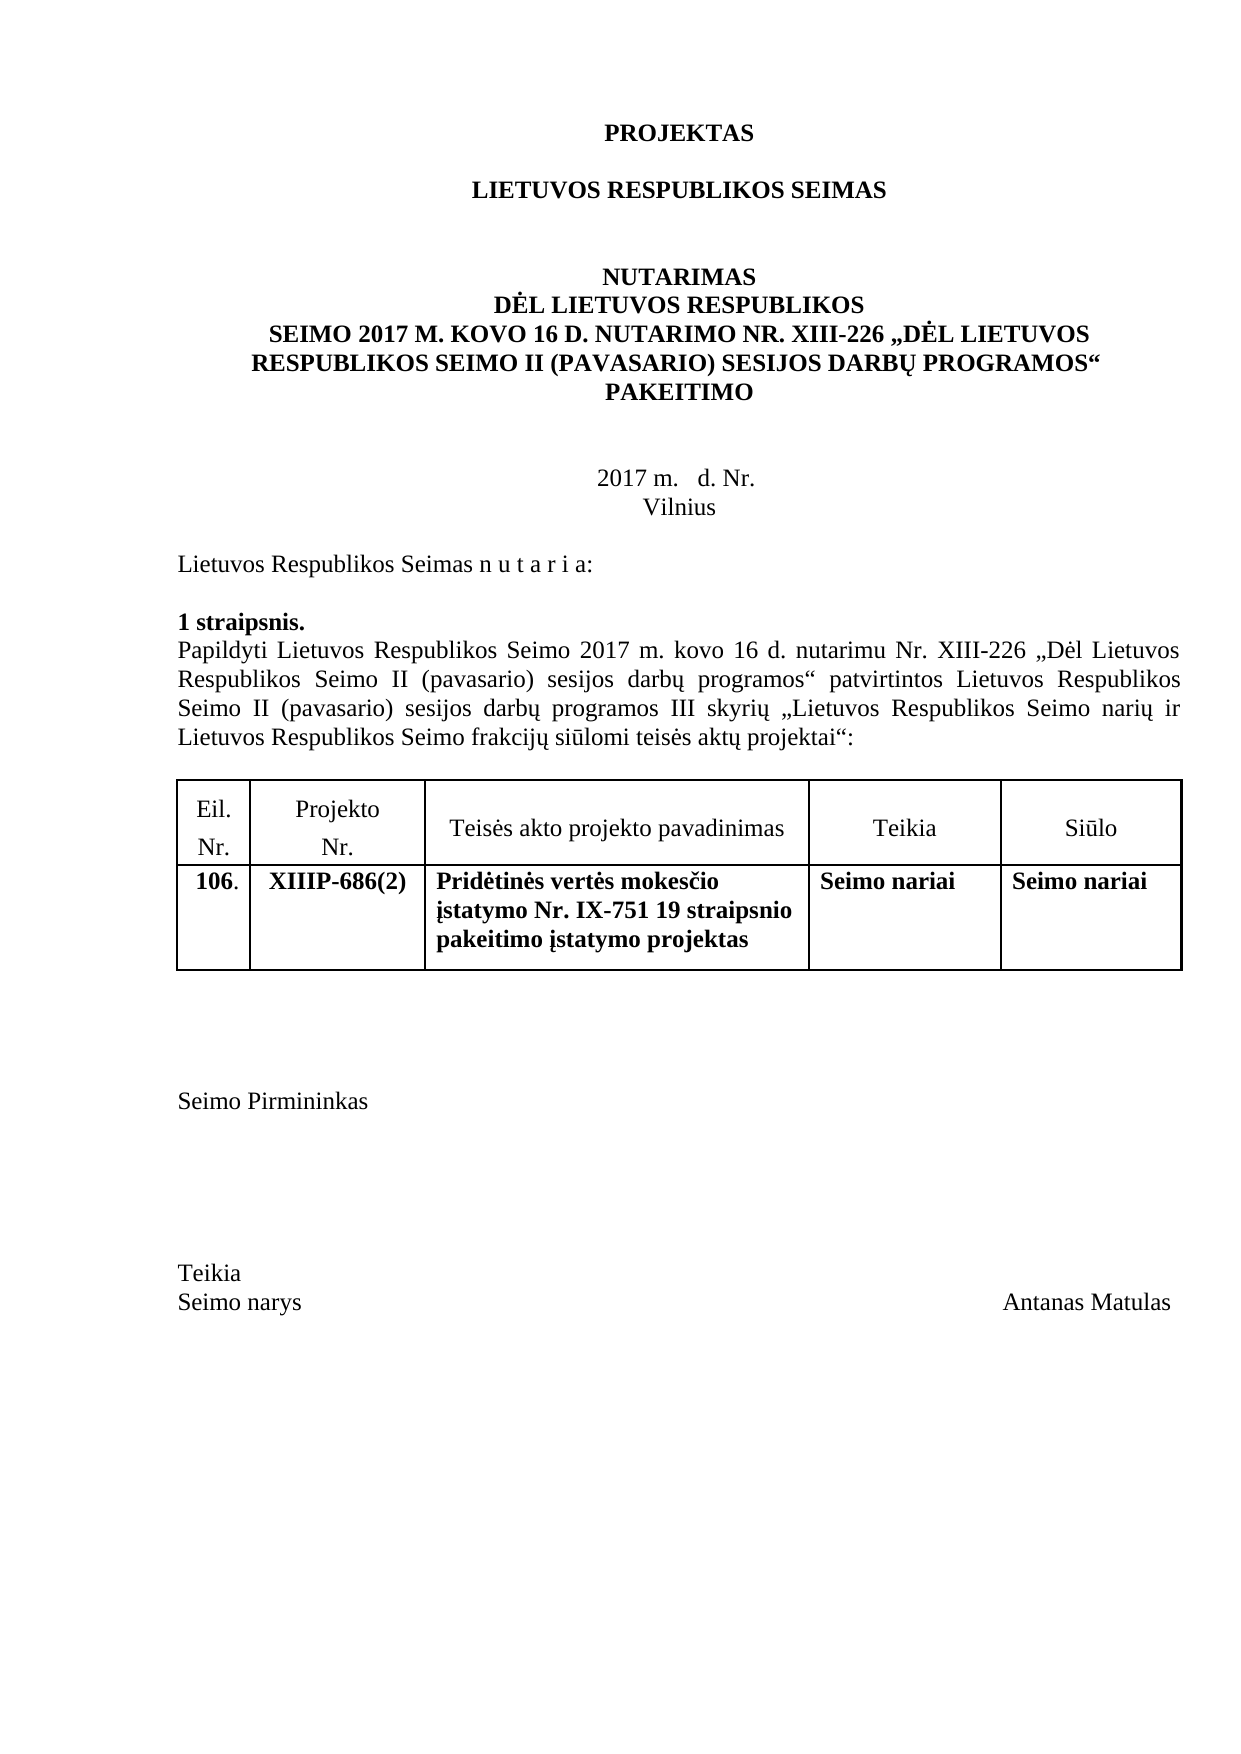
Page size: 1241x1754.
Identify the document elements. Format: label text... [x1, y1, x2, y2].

text NUTARIMAS [177, 262, 1181, 291]
text Papildyti Lietuvos Respublikos Seimo 2017 m. kovo 16 d. nutarimu Nr. XIII-226 „Dėl Lietuvos Respublikos Seimo II (pavasario) sesijos darbų programos“ patvirtintos Lietuvos Respublikos Seimo II (pavasario) sesijos darbų programos III skyrių „Lietuvos Respublikos Seimo narių ir Lietuvos Respublikos Seimo frakcijų siūlomi teisės aktų projektai“: [177, 636, 1181, 751]
table_cell Pridėtinės vertės mokesčio įstatymo Nr. IX-751 19 straipsnio pakeitimo įstatymo projektas [426, 866, 808, 969]
table_cell XIIIP-686(2) [251, 866, 424, 969]
text DĖL LIETUVOS RESPUBLIKOS [177, 291, 1181, 319]
text Projektas [177, 118, 1181, 147]
text Vilnius [177, 492, 1181, 521]
text Seimo Pirmininkas [177, 1086, 1181, 1114]
text 1 straipsnis. [177, 607, 1181, 636]
table_cell 106. [178, 866, 249, 969]
text LIETUVOS RESPUBLIKOS SEIMAS [177, 176, 1181, 204]
table_header Teisės akto projekto pavadinimas [426, 781, 808, 864]
text SEIMO 2017 M. KOVO 16 D. NUTARIMO NR. XIII-226 „DĖL LIETUVOS RESPUBLIKOS SEIMO II (PAVASARIO) SESIJOS DARBŲ PROGRAMOS“ [177, 319, 1181, 377]
text Seimo narys Antanas Matulas [177, 1287, 1181, 1316]
table_header Siūlo [1002, 781, 1180, 864]
table_header Projekto Nr. [251, 781, 424, 864]
table_header Teikia [810, 781, 1000, 864]
text PAKEITIMO [177, 377, 1181, 406]
table_cell Seimo nariai [810, 866, 1000, 969]
text Lietuvos Respublikos Seimas n u t a r i a: [177, 549, 1181, 578]
text 2017 m. d. Nr. [177, 463, 1181, 492]
text Teikia [177, 1258, 1181, 1287]
table_header Eil. Nr. [178, 781, 249, 864]
table_cell Seimo nariai [1002, 866, 1180, 969]
